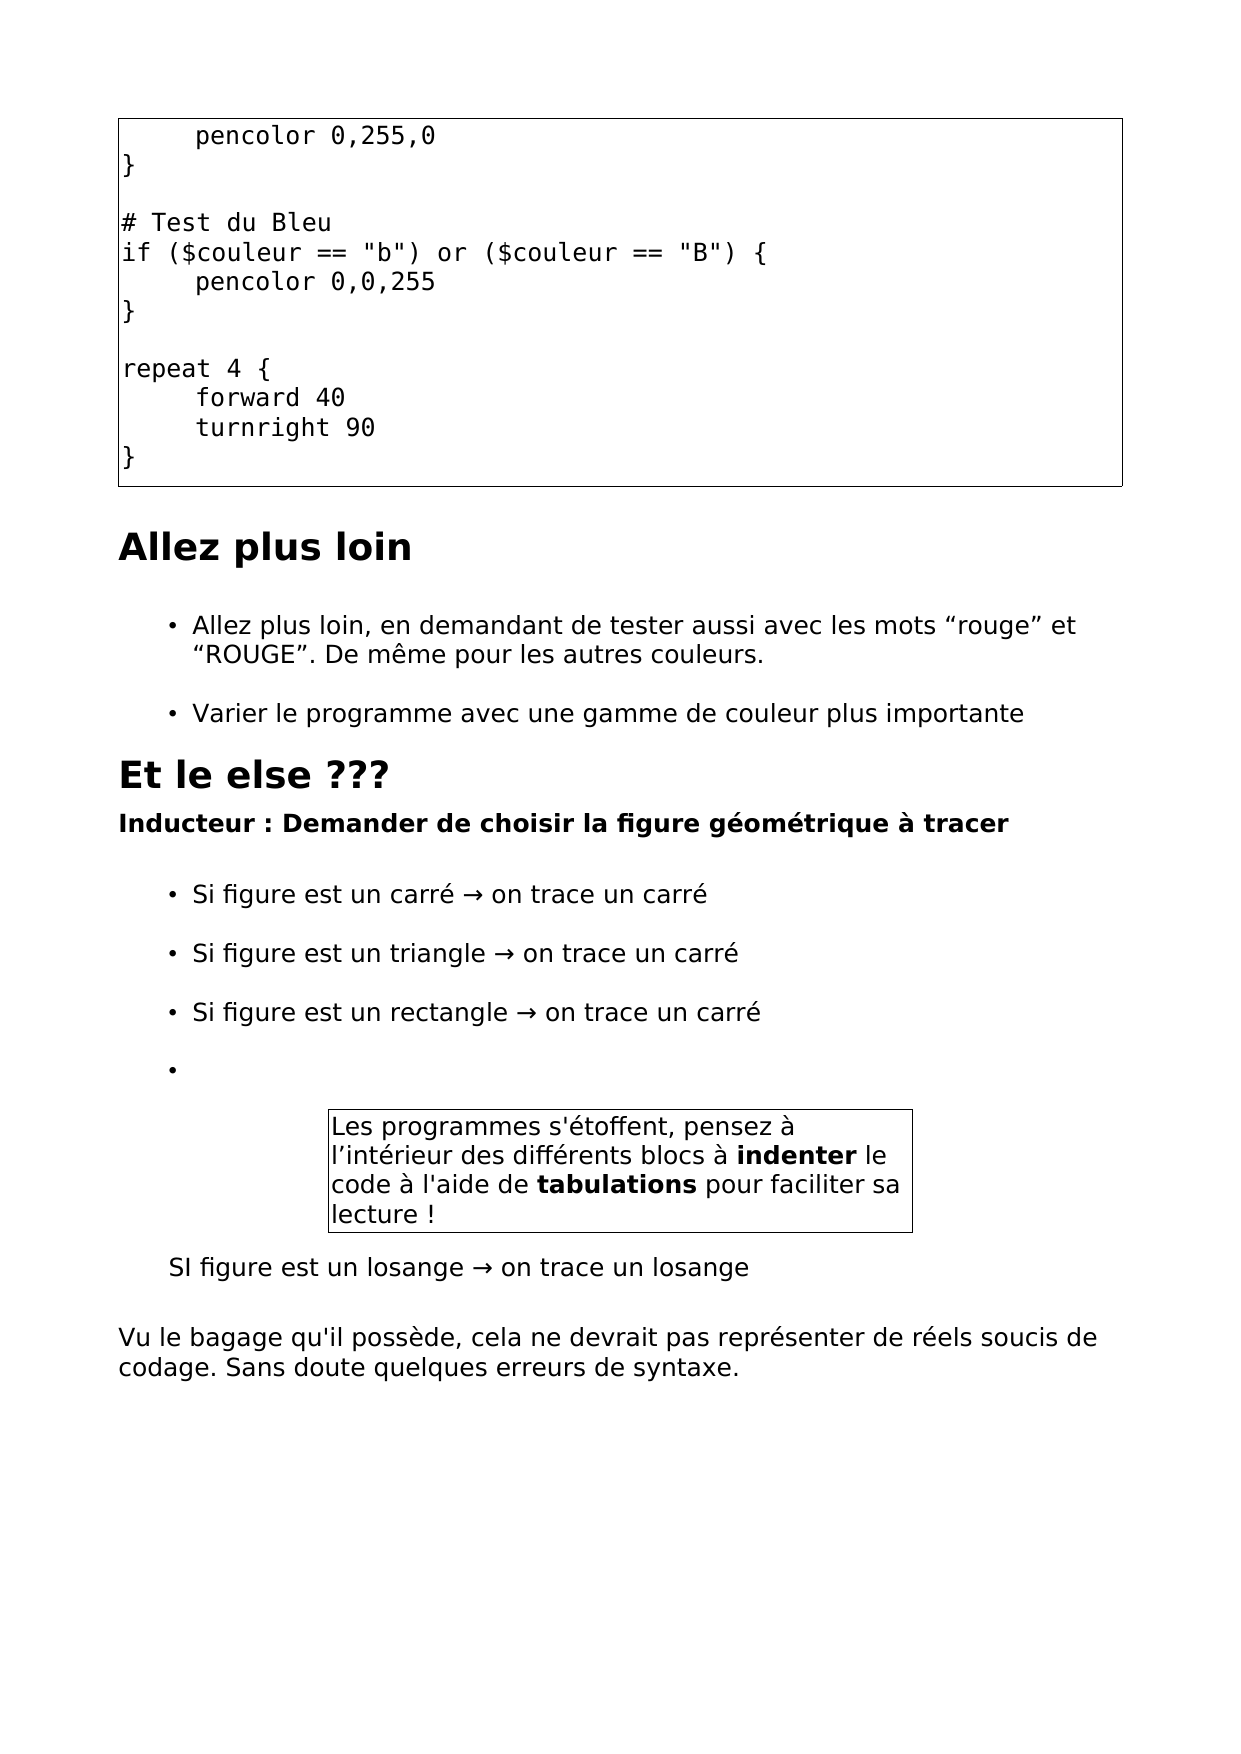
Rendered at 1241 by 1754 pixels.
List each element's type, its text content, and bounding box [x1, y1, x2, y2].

text Vu le bagage qu'il possède, cela ne devrait pas représenter de réels soucis de codage. Sans doute quelques erreurs de syntaxe. [118, 1324, 1122, 1382]
subtitle Allez plus loin [118, 526, 1122, 569]
table_header Les programmes s'étoffent, pensez à l’intérieur des différents blocs à indenter le code à l'aide de tabulations pour faciliter sa lecture ! [329, 1110, 912, 1232]
list Varier le programme avec une gamme de couleur plus importante [177, 699, 1122, 728]
text Inducteur : Demander de choisir la figure géométrique à tracer [118, 809, 1122, 839]
subtitle Et le else ??? [118, 753, 1122, 797]
list Si figure est un rectangle → on trace un carré [177, 998, 1122, 1027]
list Si figure est un carré → on trace un carré [177, 881, 1122, 910]
list SI figure est un losange → on trace un losange [177, 1057, 1122, 1282]
table_header pencolor 0,255,0 } # Test du Bleu if ($couleur == "b") or ($couleur == "B") { pencolor 0,0,255 } repeat 4 { forward 40 turnright 90 } [119, 119, 1122, 486]
list Si figure est un triangle → on trace un carré [177, 939, 1122, 968]
list Allez plus loin, en demandant de tester aussi avec les mots “rouge” et “ROUGE”. De même pour les autres couleurs. [177, 611, 1122, 670]
